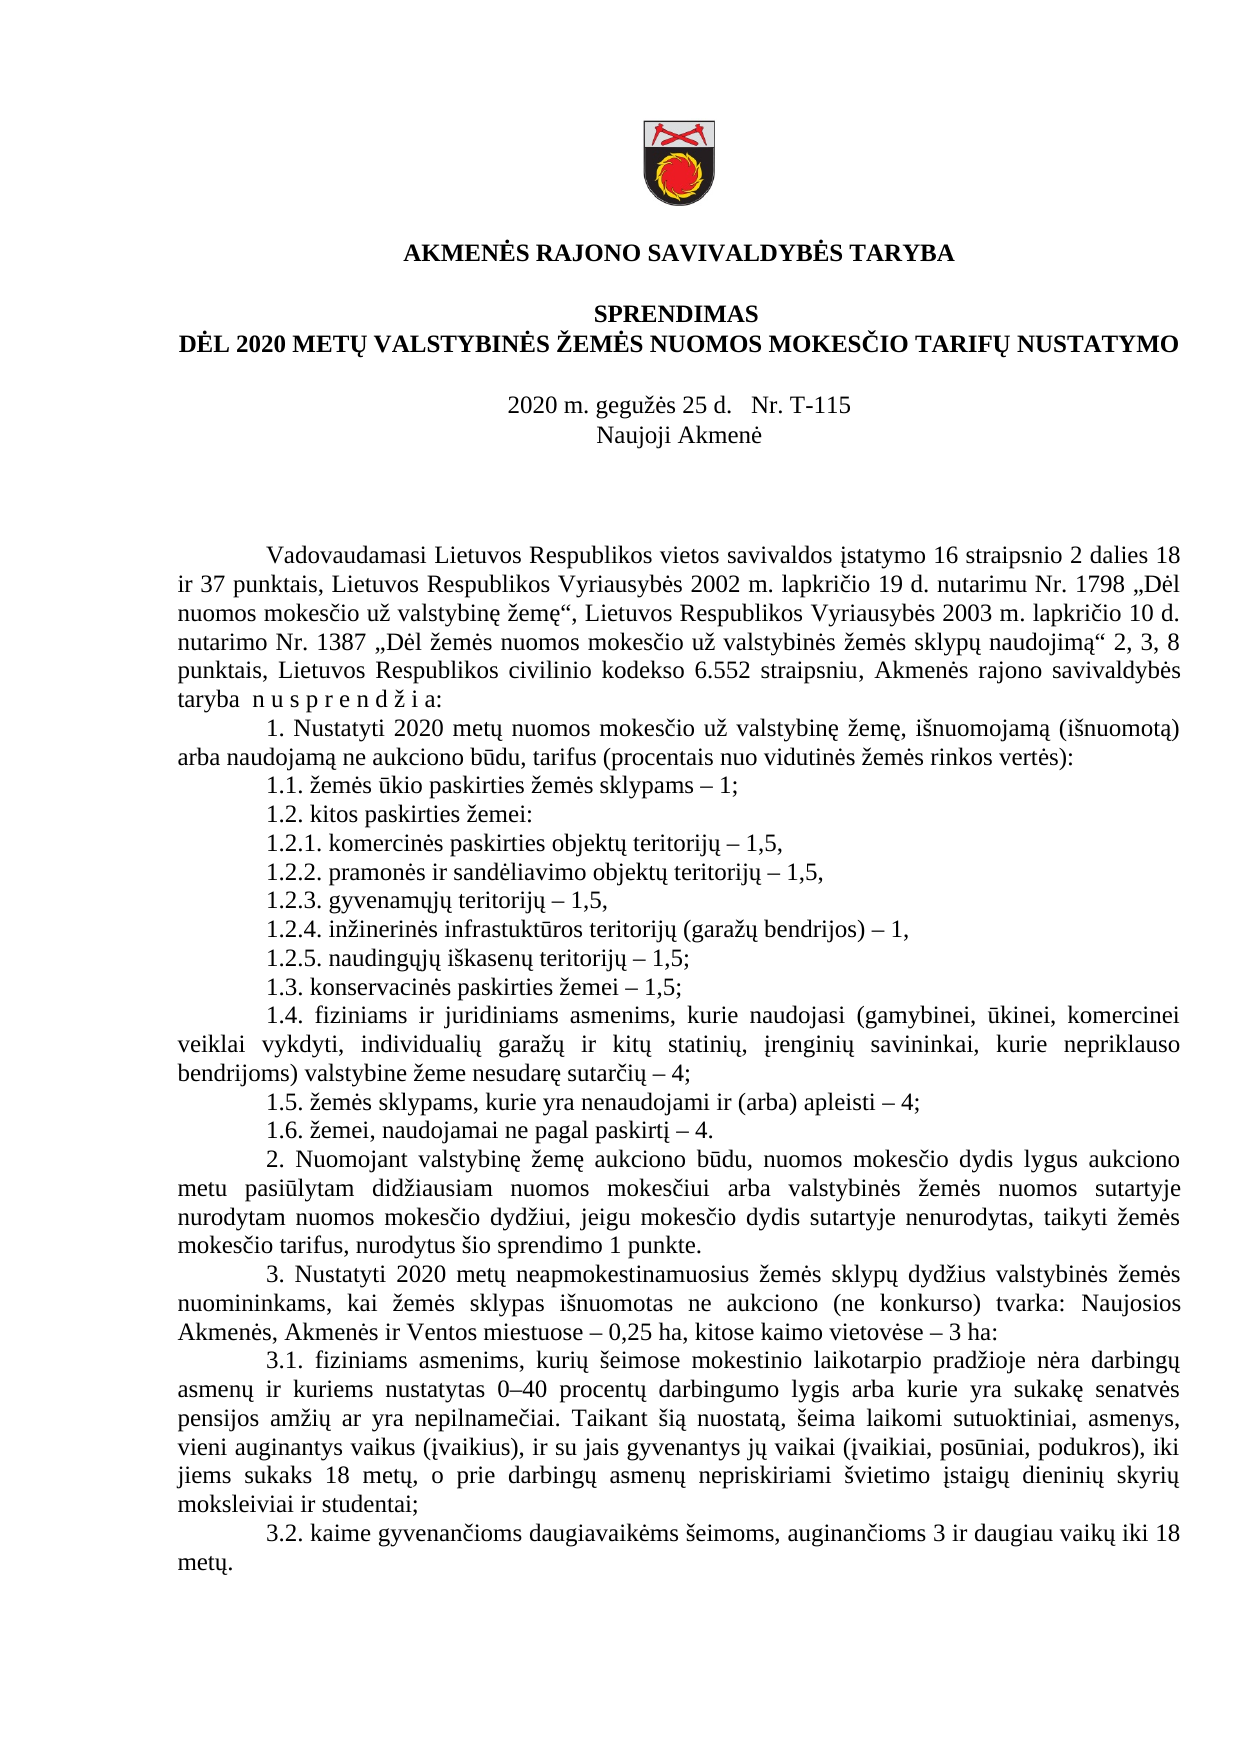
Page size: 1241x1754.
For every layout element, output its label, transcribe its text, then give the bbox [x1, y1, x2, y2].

text 1. Nustatyti 2020 metų nuomos mokesčio už valstybinę žemę, išnuomojamą (išnuomotą) arba naudojamą ne aukciono būdu, tarifus (procentais nuo vidutinės žemės rinkos vertės): [177, 713, 1181, 771]
text 1.2. kitos paskirties žemei: [177, 799, 1181, 828]
text AKMENĖS RAJONO SAVIVALDYBĖS TARYBA [177, 238, 1181, 267]
text 3.2. kaime gyvenančioms daugiavaikėms šeimoms, auginančioms 3 ir daugiau vaikų iki 18 metų. [177, 1518, 1181, 1576]
text 1.2.1. komercinės paskirties objektų teritorijų – 1,5, [177, 828, 1181, 857]
text 1.4. fiziniams ir juridiniams asmenims, kurie naudojasi (gamybinei, ūkinei, komercinei veiklai vykdyti, individualių garažų ir kitų statinių, įrenginių savininkai, kurie nepriklauso bendrijoms) valstybine žeme nesudarę sutarčių – 4; [177, 1001, 1181, 1087]
text 1.5. žemės sklypams, kurie yra nenaudojami ir (arba) apleisti – 4; [177, 1087, 1181, 1116]
text 1.2.5. naudingųjų iškasenų teritorijų – 1,5; [177, 943, 1181, 972]
text 3. Nustatyti 2020 metų neapmokestinamuosius žemės sklypų dydžius valstybinės žemės nuomininkams, kai žemės sklypas išnuomotas ne aukciono (ne konkurso) tvarka: Naujosios Akmenės, Akmenės ir Ventos miestuose – 0,25 ha, kitose kaimo vietovėse – 3 ha: [177, 1259, 1181, 1346]
text Vadovaudamasi Lietuvos Respublikos vietos savivaldos įstatymo 16 straipsnio 2 dalies 18 ir 37 punktais, Lietuvos Respublikos Vyriausybės 2002 m. lapkričio 19 d. nutarimu Nr. 1798 „Dėl nuomos mokesčio už valstybinę žemę“, Lietuvos Respublikos Vyriausybės 2003 m. lapkričio 10 d. nutarimo Nr. 1387 „Dėl žemės nuomos mokesčio už valstybinės žemės sklypų naudojimą“ 2, 3, 8 punktais, Lietuvos Respublikos civilinio kodekso 6.552 straipsniu, Akmenės rajono savivaldybės taryba n u s p r e n d ž i a: [177, 541, 1181, 713]
text 1.6. žemei, naudojamai ne pagal paskirtį – 4. [177, 1116, 1181, 1144]
text 1.3. konservacinės paskirties žemei – 1,5; [177, 972, 1181, 1001]
text 1.2.3. gyvenamųjų teritorijų – 1,5, [177, 886, 1181, 914]
text SPRENDIMAS [177, 299, 1181, 328]
text 2. Nuomojant valstybinę žemę aukciono būdu, nuomos mokesčio dydis lygus aukciono metu pasiūlytam didžiausiam nuomos mokesčiui arba valstybinės žemės nuomos sutartyje nurodytam nuomos mokesčio dydžiui, jeigu mokesčio dydis sutartyje nenurodytas, taikyti žemės mokesčio tarifus, nurodytus šio sprendimo 1 punkte. [177, 1144, 1181, 1259]
text 1.1. žemės ūkio paskirties žemės sklypams – 1; [177, 771, 1181, 799]
text Naujoji Akmenė [177, 421, 1181, 449]
text 2020 m. gegužės 25 d. Nr. T-115 [177, 390, 1181, 419]
text 3.1. fiziniams asmenims, kurių šeimose mokestinio laikotarpio pradžioje nėra darbingų asmenų ir kuriems nustatytas 0–40 procentų darbingumo lygis arba kurie yra sukakę senatvės pensijos amžių ar yra nepilnamečiai. Taikant šią nuostatą, šeima laikomi sutuoktiniai, asmenys, vieni auginantys vaikus (įvaikius), ir su jais gyvenantys jų vaikai (įvaikiai, posūniai, podukros), iki jiems sukaks 18 metų, o prie darbingų asmenų nepriskiriami švietimo įstaigų dieninių skyrių moksleiviai ir studentai; [177, 1346, 1181, 1518]
text 1.2.4. inžinerinės infrastuktūros teritorijų (garažų bendrijos) – 1, [177, 914, 1181, 943]
text DĖL 2020 METŲ VALSTYBINĖS ŽEMĖS NUOMOS MOKESČIO TARIFŲ NUSTATYMO [177, 329, 1181, 358]
text 1.2.2. pramonės ir sandėliavimo objektų teritorijų – 1,5, [177, 857, 1181, 886]
